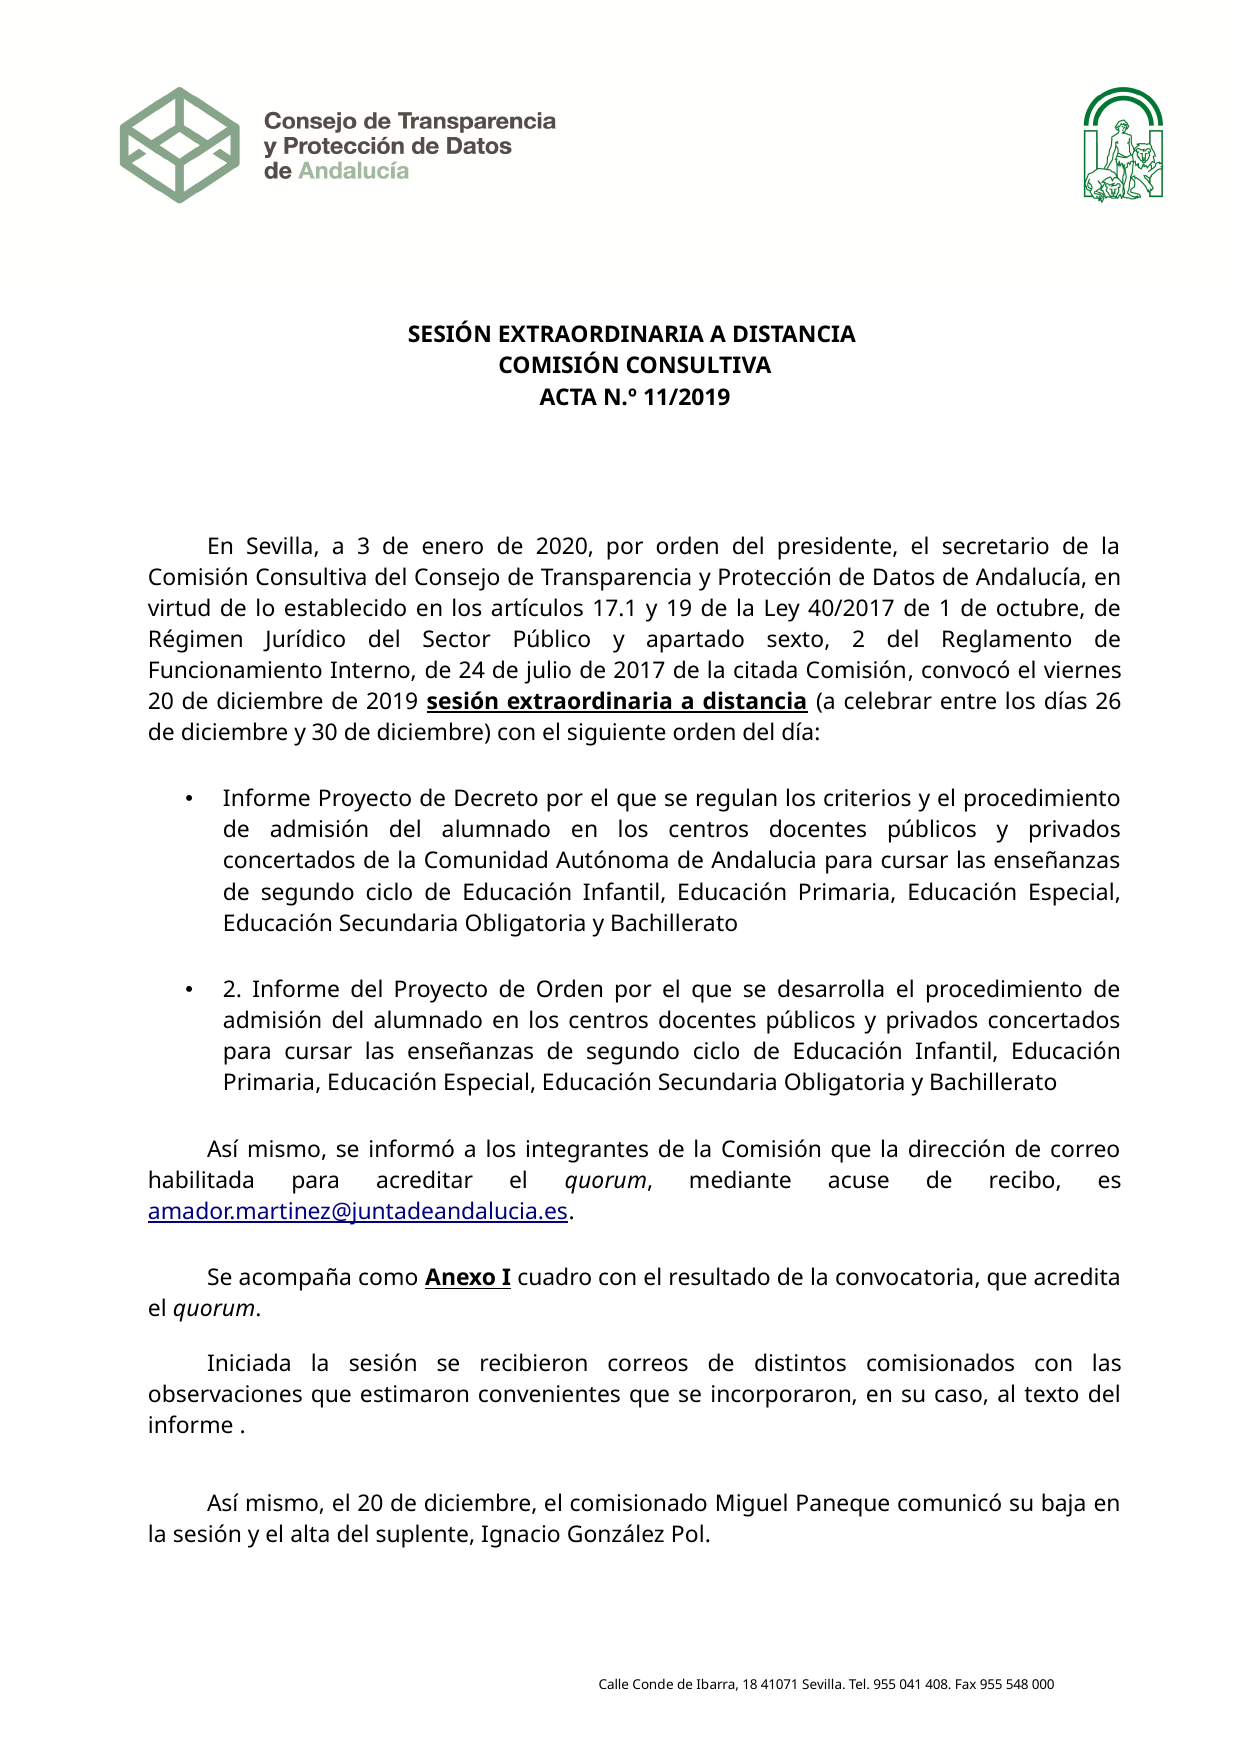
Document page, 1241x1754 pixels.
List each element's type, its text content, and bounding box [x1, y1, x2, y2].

text SESIÓN EXTRAORDINARIA A DISTANCIA [148, 318, 1122, 349]
text Así mismo, el 20 de diciembre, el comisionado Miguel Paneque comunicó su baja en la sesión y el alta del suplente, Ignacio González Pol. [148, 1487, 1122, 1549]
text ACTA N.º 11/2019 [148, 381, 1122, 412]
text Iniciada la sesión se recibieron correos de distintos comisionados con las observaciones que estimaron convenientes que se incorporaron, en su caso, al texto del informe . [148, 1347, 1122, 1440]
text Se acompaña como Anexo I cuadro con el resultado de la convocatoria, que acredita el quorum. [148, 1261, 1122, 1323]
text Así mismo, se informó a los integrantes de la Comisión que la dirección de correo habilitada para acreditar el quorum, mediante acuse de recibo, es amador.martinez@juntadeandalucia.es. [148, 1133, 1122, 1226]
list 2. Informe del Proyecto de Orden por el que se desarrolla el procedimiento de admisión del alumnado en los centros docentes públicos y privados concertados para cursar las enseñanzas de segundo ciclo de Educación Infantil, Educación Primaria, Educación Especial, Educación Secundaria Obligatoria y Bachillerato [185, 973, 1122, 1097]
list Informe Proyecto de Decreto por el que se regulan los criterios y el procedimiento de admisión del alumnado en los centros docentes públicos y privados concertados de la Comunidad Autónoma de Andalucia para cursar las enseñanzas de segundo ciclo de Educación Infantil, Educación Primaria, Educación Especial, Educación Secundaria Obligatoria y Bachillerato [185, 782, 1122, 938]
text En Sevilla, a 3 de enero de 2020, por orden del presidente, el secretario de la Comisión Consultiva del Consejo de Transparencia y Protección de Datos de Andalucía, en virtud de lo establecido en los artículos 17.1 y 19 de la Ley 40/2017 de 1 de octubre, de Régimen Jurídico del Sector Público y apartado sexto, 2 del Reglamento de Funcionamiento Interno, de 24 de julio de 2017 de la citada Comisión, convocó el viernes 20 de diciembre de 2019 sesión extraordinaria a distancia (a celebrar entre los días 26 de diciembre y 30 de diciembre) con el siguiente orden del día: [148, 530, 1122, 747]
text COMISIÓN CONSULTIVA [148, 349, 1122, 381]
